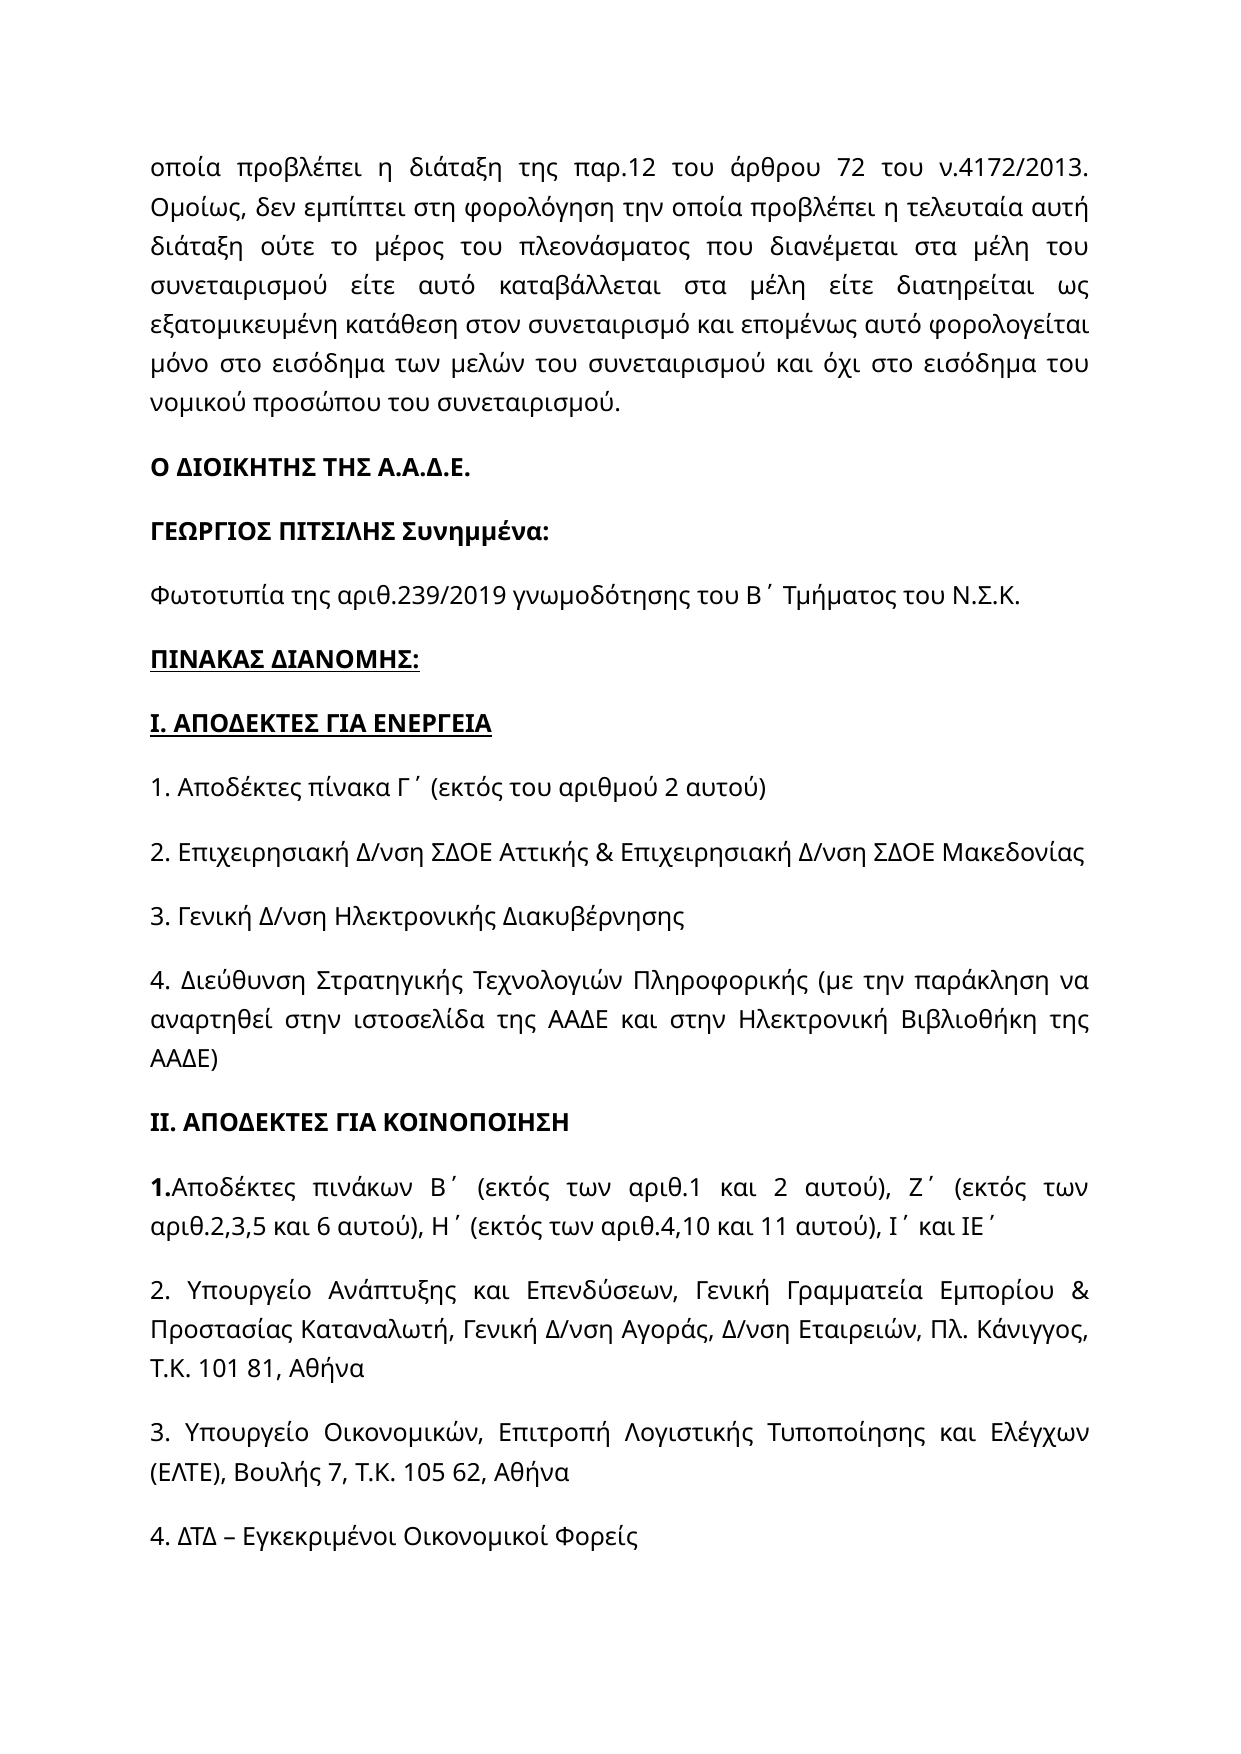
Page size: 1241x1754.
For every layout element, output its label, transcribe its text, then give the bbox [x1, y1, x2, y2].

text 3. Υπουργείο Οικονομικών, Επιτροπή Λογιστικής Τυποποίησης και Ελέγχων (ΕΛΤΕ), Βουλής 7, Τ.Κ. 105 62, Αθήνα [150, 1415, 1090, 1488]
text ΠΙΝΑΚΑΣ ΔΙΑΝΟΜΗΣ: [150, 642, 1090, 676]
text 2. Επιχειρησιακή Δ/νση ΣΔΟΕ Αττικής & Επιχειρησιακή Δ/νση ΣΔΟΕ Μακεδονίας [150, 834, 1090, 868]
text οποία προβλέπει η διάταξη της παρ.12 του άρθρου 72 του ν.4172/2013. Ομοίως, δεν εμπίπτει στη φορολόγηση την οποία προβλέπει η τελευταία αυτή διάταξη ούτε το μέρος του πλεονάσματος που διανέμεται στα μέλη του συνεταιρισμού είτε αυτό καταβάλλεται στα μέλη είτε διατηρείται ως εξατομικευμένη κατάθεση στον συνεταιρισμό και επομένως αυτό φορολογείται μόνο στο εισόδημα των μελών του συνεταιρισμού και όχι στο εισόδημα του νομικού προσώπου του συνεταιρισμού. [150, 150, 1090, 419]
text Φωτοτυπία της αριθ.239/2019 γνωμοδότησης του Β΄ Τμήματος του Ν.Σ.Κ. [150, 577, 1090, 612]
text 1.Αποδέκτες πινάκων Β΄ (εκτός των αριθ.1 και 2 αυτού), Ζ΄ (εκτός των αριθ.2,3,5 και 6 αυτού), Η΄ (εκτός των αριθ.4,10 και 11 αυτού), Ι΄ και ΙΕ΄ [150, 1169, 1090, 1242]
text Ο ΔΙΟΙΚΗΤΗΣ ΤΗΣ Α.Α.Δ.Ε. [150, 449, 1090, 483]
text 4. ΔΤΔ – Εγκεκριμένοι Οικονομικοί Φορείς [150, 1518, 1090, 1552]
text 1. Αποδέκτες πίνακα Γ΄ (εκτός του αριθμού 2 αυτού) [150, 770, 1090, 804]
text 2. Υπουργείο Ανάπτυξης και Επενδύσεων, Γενική Γραμματεία Εμπορίου & Προστασίας Καταναλωτή, Γενική Δ/νση Αγοράς, Δ/νση Εταιρειών, Πλ. Κάνιγγος, Τ.Κ. 101 81, Αθήνα [150, 1272, 1090, 1385]
text ΓΕΩΡΓΙΟΣ ΠΙΤΣΙΛΗΣ Συνημμένα: [150, 513, 1090, 547]
text Ι. ΑΠΟΔΕΚΤΕΣ ΓΙΑ ΕΝΕΡΓΕΙΑ [150, 706, 1090, 740]
text 4. Διεύθυνση Στρατηγικής Τεχνολογιών Πληροφορικής (με την παράκληση να αναρτηθεί στην ιστοσελίδα της ΑΑΔΕ και στην Ηλεκτρονική Βιβλιοθήκη της ΑΑΔΕ) [150, 962, 1090, 1075]
text ΙΙ. ΑΠΟΔΕΚΤΕΣ ΓΙΑ ΚΟΙΝΟΠΟΙΗΣΗ [150, 1105, 1090, 1139]
text 3. Γενική Δ/νση Ηλεκτρονικής Διακυβέρνησης [150, 898, 1090, 932]
